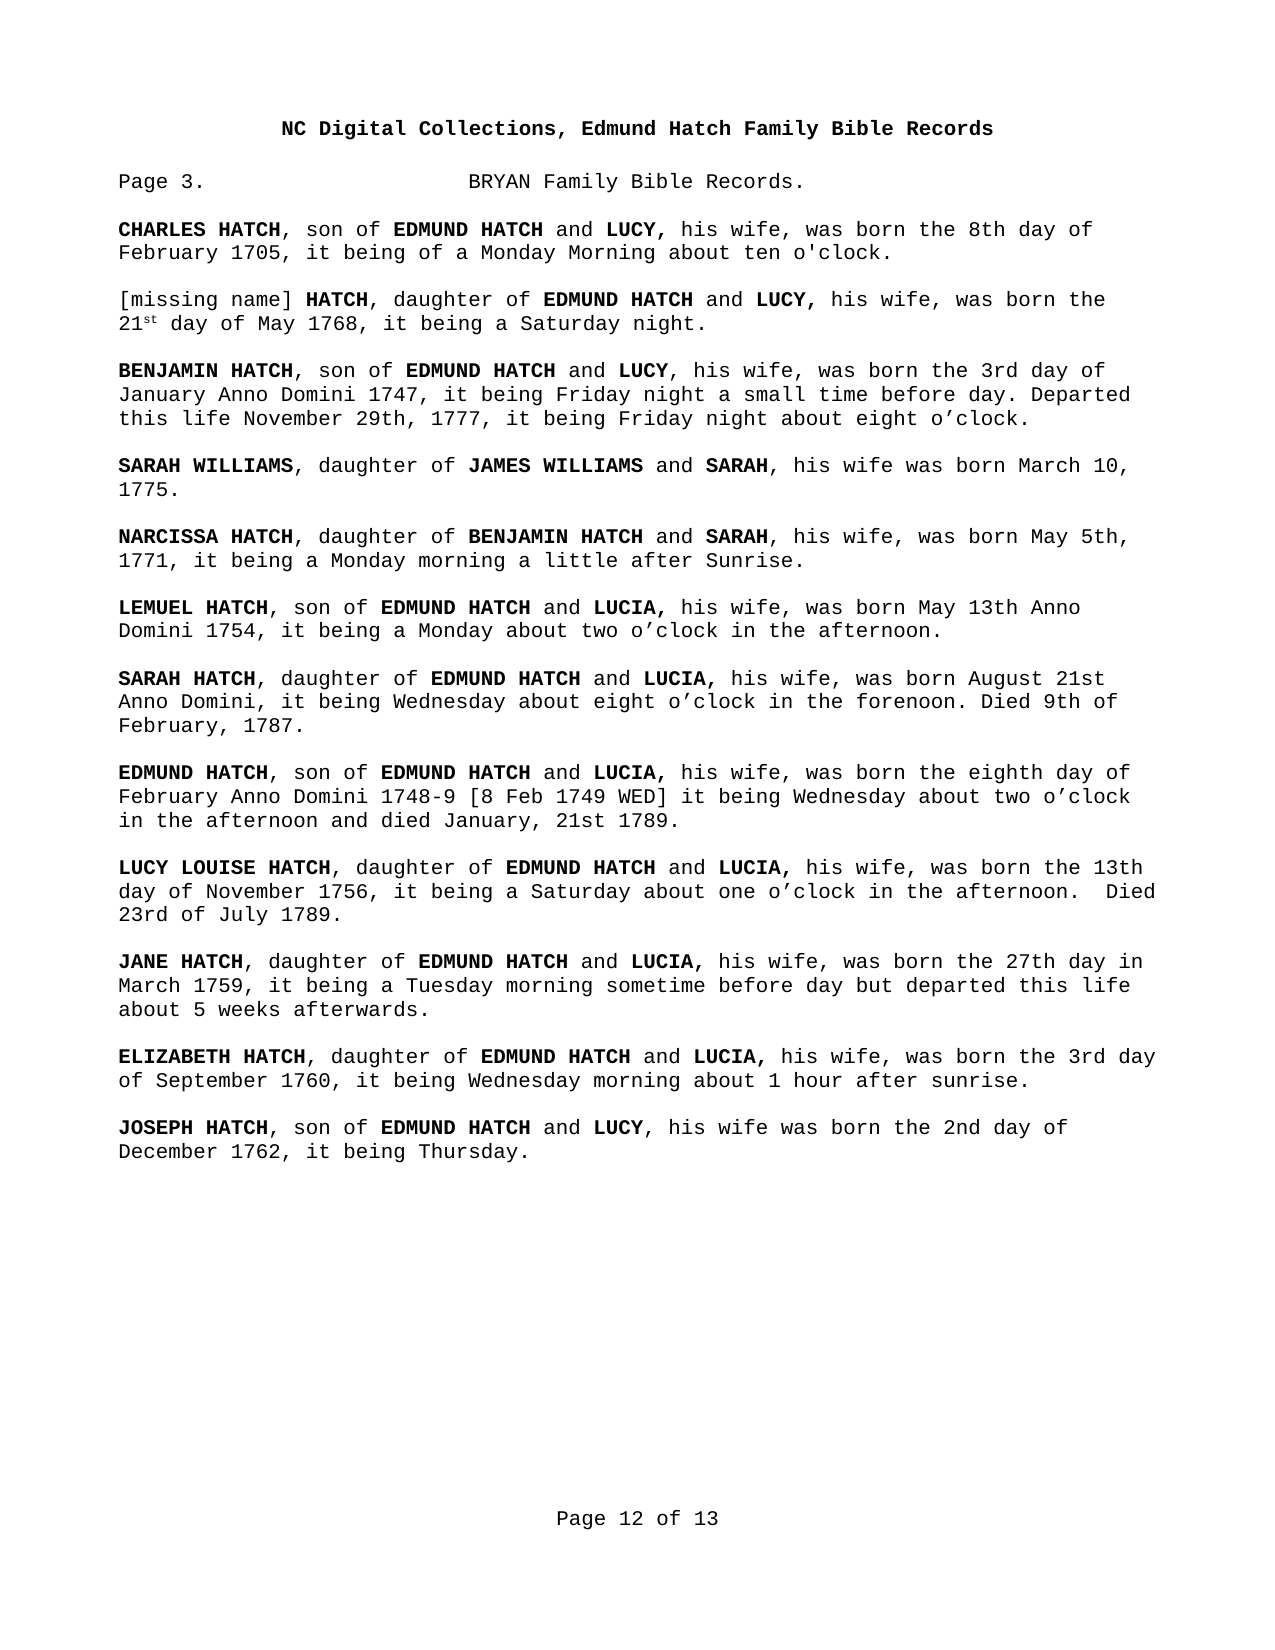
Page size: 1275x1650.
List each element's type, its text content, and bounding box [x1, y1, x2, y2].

text Sarah HATCH, daughter of Edmund HATCH and Lucia, his wife, was born August 21st Anno Domini, it being Wednesday about eight o’clock in the forenoon. Died 9th of February, 1787. [118, 668, 1157, 739]
text Narcissa HATCH, daughter of Benjamin hatch and Sarah, his wife, was born May 5th, 1771, it being a Monday morning a little after Sunrise. [118, 526, 1157, 573]
text Lemuel HATCH, son of Edmund hatch and Lucia, his wife, was born May 13th Anno Domini 1754, it being a Monday about two o’clock in the afternoon. [118, 597, 1157, 644]
text Benjamin HATCH, son of Edmund hatch and Lucy, his wife, was born the 3rd day of January Anno Domini 1747, it being Friday night a small time before day. Departed this life November 29th, 1777, it being Friday night about eight o’clock. [118, 360, 1157, 431]
text LUCY LOUISE hatch, daughter of Edmund hatch and Lucia, his wife, was born the 13th day of November 1756, it being a Saturday about one o’clock in the afternoon. Died 23rd of July 1789. [118, 857, 1157, 928]
text Joseph HATCH, son of Edmund HATCH and Lucy, his wife was born the 2nd day of December 1762, it being Thursday. [118, 1117, 1157, 1164]
text Page 3. Bryan Family Bible Records. [118, 171, 1157, 195]
text Sarah Williams, daughter of James Williams and Sarah, his wife was born March 10, 1775. [118, 455, 1157, 502]
text Edmund HATCH, son of Edmund hatch and Lucia, his wife, was born the eighth day of February Anno Domini 1748-9 [8 Feb 1749 WED] it being Wednesday about two o’clock in the afternoon and died January, 21st 1789. [118, 762, 1157, 833]
text Jane hatch, daughter of Edmund hatch and Lucia, his wife, was born the 27th day in March 1759, it being a Tuesday morning sometime before day but departed this life about 5 weeks afterwards. [118, 952, 1157, 1022]
text [missing name] HATCH, daughter of Edmund HATCH and Lucy, his wife, was born the 21st day of May 1768, it being a Saturday night. [118, 289, 1157, 337]
text Charles HATCH, son of Edmund HATCH and Lucy, his wife, was born the 8th day of February 1705, it being of a Monday Morning about ten o'clock. [118, 218, 1157, 266]
text ELIZABETH HATCH, daughter of Edmund hatch and Lucia, his wife, was born the 3rd day of September 1760, it being Wednesday morning about 1 hour after sunrise. [118, 1046, 1157, 1093]
